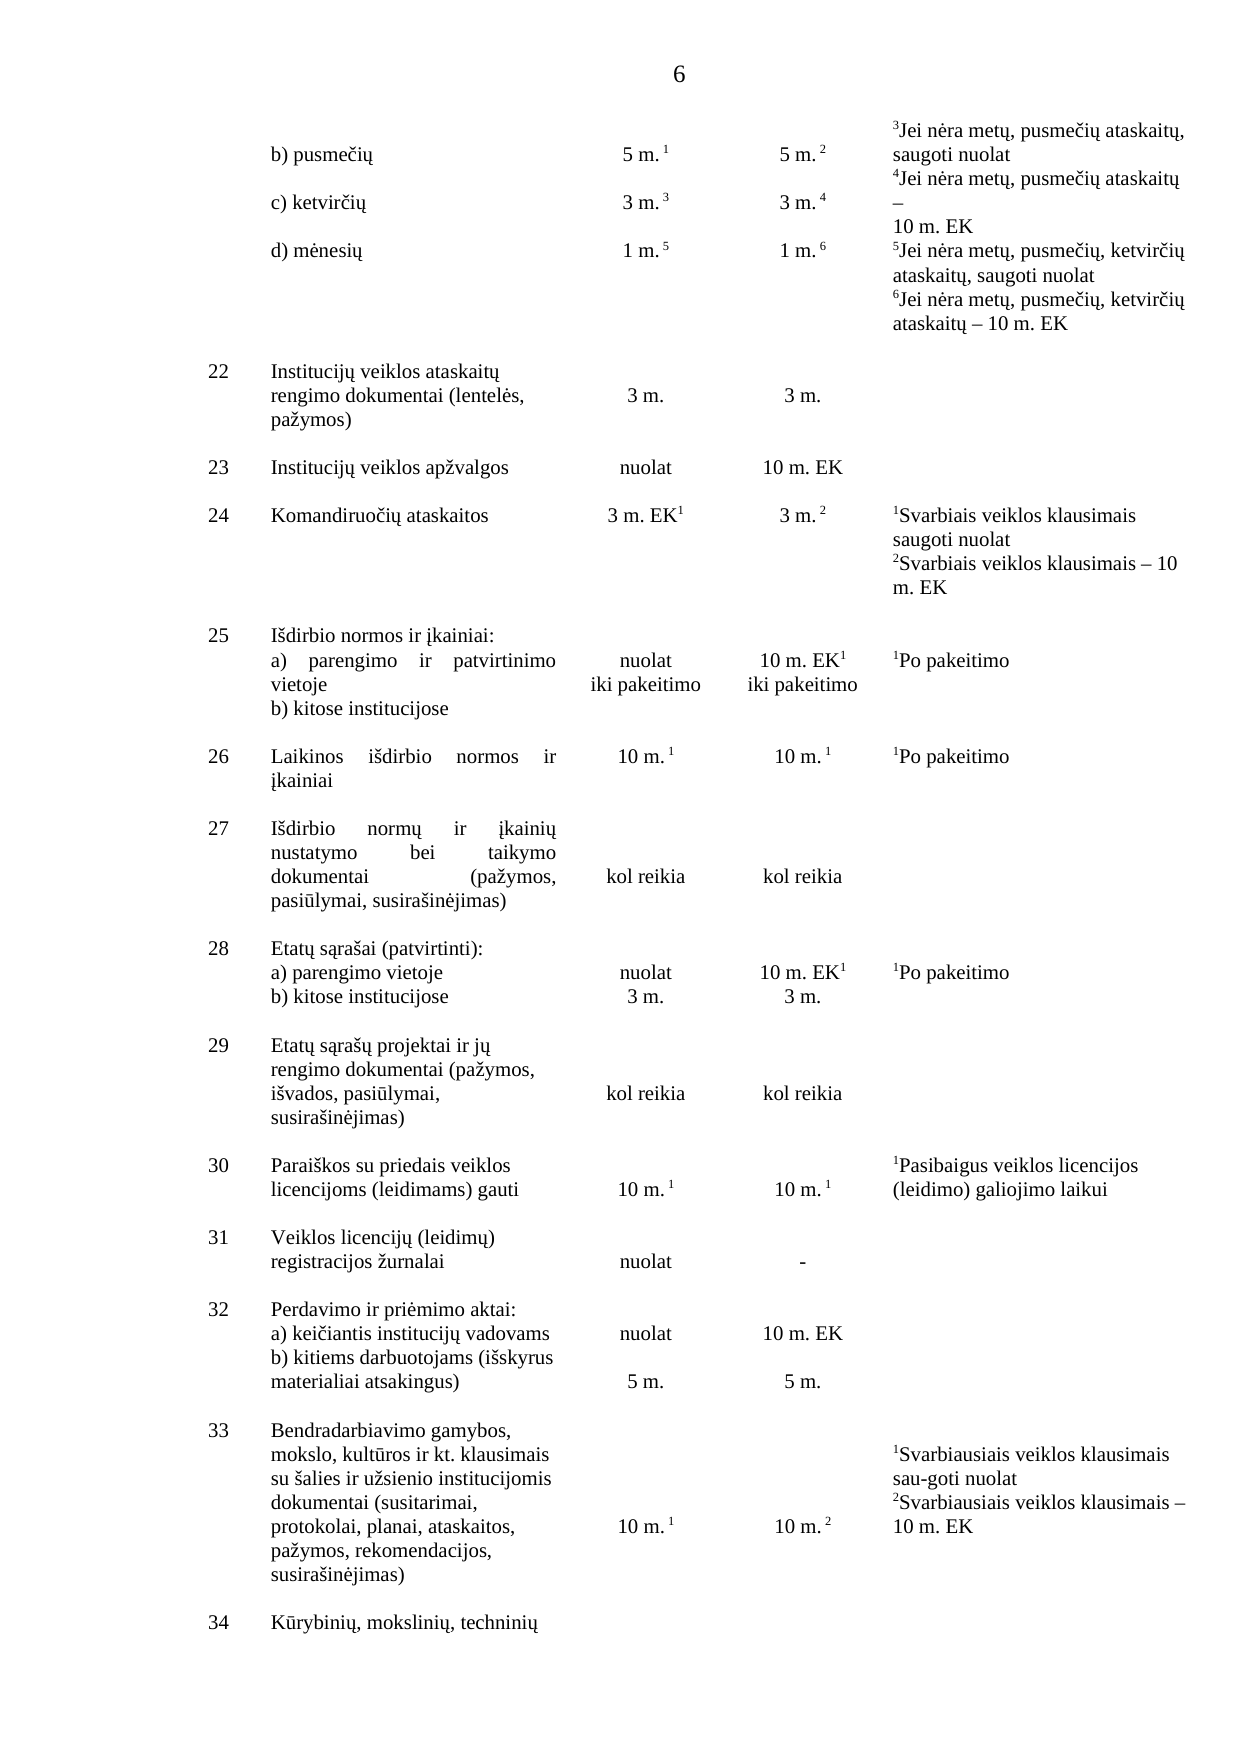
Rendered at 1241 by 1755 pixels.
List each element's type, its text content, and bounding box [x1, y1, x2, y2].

table_cell [1198, 720, 1202, 744]
table_cell [1211, 1225, 1219, 1273]
table_cell [724, 335, 881, 359]
table_cell [260, 335, 567, 359]
table_cell [881, 455, 1198, 479]
table_cell [881, 335, 1198, 359]
table_cell [1203, 118, 1207, 335]
table_cell [177, 479, 259, 503]
table_cell 10 m. 1 [568, 1153, 724, 1201]
table_cell [568, 1201, 724, 1225]
table_cell 33 [177, 1418, 259, 1586]
table_cell [1203, 479, 1207, 503]
table_cell 3 m. EK1 [568, 503, 724, 599]
table_cell [1211, 599, 1219, 623]
table_cell nuolat [568, 455, 724, 479]
table_cell [881, 1225, 1211, 1273]
table_cell 10 m. 1 [724, 1153, 881, 1201]
table_cell 31 [177, 1225, 259, 1273]
table_cell 3Jei nėra metų, pusmečių ataskaitų, saugoti nuolat 4Jei nėra metų, pusmečių ataskaitų – 10 m. EK 5Jei nėra metų, pusmečių, ketvirčių ataskaitų, saugoti nuolat 6Jei nėra metų, pusmečių, ketvirčių ataskaitų – 10 m. EK [881, 118, 1198, 335]
table_cell [881, 1610, 1211, 1634]
table_cell 29 [177, 1033, 259, 1129]
table_cell [177, 599, 259, 623]
table_cell Veiklos licencijų (leidimų) registracijos žurnalai [260, 1225, 567, 1273]
table_cell [568, 1129, 724, 1153]
table_cell 1Po pakeitimo [881, 744, 1198, 792]
table_cell 27 [177, 816, 259, 912]
table_cell 10 m. 1 [568, 1418, 724, 1586]
table_cell nuolat [568, 1225, 724, 1273]
table_cell [1211, 1610, 1219, 1634]
table_cell [568, 479, 724, 503]
table_cell [1198, 936, 1202, 1008]
table_cell [260, 1394, 567, 1417]
table_cell [1211, 359, 1219, 431]
table_cell [177, 1394, 259, 1417]
table_cell [260, 1201, 567, 1225]
table_cell [1211, 503, 1219, 599]
table_cell [1198, 118, 1202, 335]
table_cell nuolat iki pakeitimo [568, 624, 724, 720]
table_cell [177, 1273, 259, 1297]
table_cell [1198, 792, 1202, 816]
table_cell [177, 335, 259, 359]
table_cell [1211, 118, 1219, 335]
table_cell Laikinos išdirbio normos ir įkainiai [260, 744, 567, 792]
table_cell 5 m. 1 3 m. 3 1 m. 5 [568, 118, 724, 335]
table_cell [1207, 744, 1211, 792]
table_cell [881, 431, 1198, 455]
table_cell 3 m. [724, 359, 881, 431]
table_cell [1207, 912, 1211, 936]
table_cell Institucijų veiklos ataskaitų rengimo dokumentai (lentelės, pažymos) [260, 359, 567, 431]
table_cell [568, 1586, 724, 1610]
table_cell Išdirbio normos ir įkainiai: a) parengimo ir patvirtinimo vietoje b) kitose institucijose [260, 624, 567, 720]
table_cell b) pusmečių c) ketvirčių d) mėnesių [260, 118, 567, 335]
table_cell 26 [177, 744, 259, 792]
table_cell [881, 1297, 1211, 1393]
table_cell [881, 816, 1198, 912]
table_cell 30 [177, 1153, 259, 1201]
table_cell [568, 1009, 724, 1032]
table_cell [1207, 335, 1211, 359]
table_cell [1211, 431, 1219, 455]
table_cell [881, 912, 1198, 936]
table_cell [177, 1201, 259, 1225]
table_cell [260, 1129, 567, 1153]
table_cell [881, 1394, 1211, 1417]
table_cell [1211, 1418, 1219, 1586]
table_cell [177, 1586, 259, 1610]
table_cell [724, 431, 881, 455]
table_cell [1211, 1153, 1219, 1201]
table_cell [1211, 816, 1219, 912]
table_cell [1207, 359, 1211, 431]
table_cell [1211, 1273, 1219, 1297]
table_cell [1211, 1394, 1219, 1417]
table_cell [177, 912, 259, 936]
table_cell [881, 720, 1198, 744]
table_cell [724, 1009, 881, 1032]
table_cell Perdavimo ir priėmimo aktai: a) keičiantis institucijų vadovams b) kitiems darbuotojams (išskyrus materialiai atsakingus) [260, 1297, 567, 1393]
table_cell [1211, 912, 1219, 936]
table_cell [1203, 431, 1207, 455]
table_cell 22 [177, 359, 259, 431]
table_cell [177, 720, 259, 744]
table_cell [1207, 816, 1211, 912]
table_cell 28 [177, 936, 259, 1008]
table_cell [1211, 720, 1219, 744]
table_cell 1Pasibaigus veiklos licencijos (leidimo) galiojimo laikui [881, 1153, 1211, 1201]
table_cell [568, 599, 724, 623]
table_cell [1203, 792, 1207, 816]
table_cell [260, 720, 567, 744]
table_cell [724, 1129, 881, 1153]
table_cell [1211, 1009, 1219, 1032]
table_cell 10 m. 1 [724, 744, 881, 792]
table_cell Institucijų veiklos apžvalgos [260, 455, 567, 479]
table_cell [1211, 1297, 1219, 1393]
table_cell 10 m. 1 [568, 744, 724, 792]
table_cell [1203, 720, 1207, 744]
table_cell [1203, 816, 1207, 912]
table_cell nuolat 5 m. [568, 1297, 724, 1393]
table_cell 1Svarbiausiais veiklos klausimais sau-goti nuolat 2Svarbiausiais veiklos klausimais – 10 m. EK [881, 1418, 1211, 1586]
table_cell [1211, 624, 1219, 720]
table_cell [1198, 455, 1202, 479]
table_cell Išdirbio normų ir įkainių nustatymo bei taikymo dokumentai (pažymos, pasiūlymai, susirašinėjimas) [260, 816, 567, 912]
table_cell 24 [177, 503, 259, 599]
table_cell [724, 1273, 881, 1297]
table_cell [881, 1129, 1211, 1153]
table_cell [724, 792, 881, 816]
table_cell [260, 479, 567, 503]
table_cell [1207, 792, 1211, 816]
table_cell [260, 792, 567, 816]
table_cell [881, 1273, 1211, 1297]
table_cell 25 [177, 624, 259, 720]
table_cell [1211, 1129, 1219, 1153]
table_cell 3 m. 2 [724, 503, 881, 599]
table_cell [568, 335, 724, 359]
table_cell [1207, 479, 1211, 503]
table_cell [1211, 1033, 1219, 1129]
table_cell [177, 118, 259, 335]
table_cell 10 m. 2 [724, 1418, 881, 1586]
table_cell [177, 1129, 259, 1153]
table_cell [1198, 479, 1202, 503]
table_cell [568, 1610, 724, 1634]
table_cell [724, 1394, 881, 1417]
table_cell [260, 599, 567, 623]
table_cell [1203, 455, 1207, 479]
table_cell [881, 792, 1198, 816]
table_cell [1203, 912, 1207, 936]
table_cell [1203, 599, 1207, 623]
table_cell [1211, 936, 1219, 1008]
table_cell [1207, 503, 1211, 599]
table_cell [1203, 359, 1207, 431]
table_cell 1Svarbiais veiklos klausimais saugoti nuolat 2Svarbiais veiklos klausimais – 10 m. EK [881, 503, 1198, 599]
table_cell [724, 599, 881, 623]
table_cell [724, 720, 881, 744]
table_cell [1207, 720, 1211, 744]
table_cell 1Po pakeitimo [881, 936, 1198, 1008]
table_cell [1198, 359, 1202, 431]
table_cell [1198, 599, 1202, 623]
table_cell 34 [177, 1610, 259, 1634]
table_cell [568, 1394, 724, 1417]
table_cell [568, 792, 724, 816]
table_cell [724, 1201, 881, 1225]
table_cell [1211, 455, 1219, 479]
table_cell [1207, 431, 1211, 455]
table_cell Bendradarbiavimo gamybos, mokslo, kultūros ir kt. klausimais su šalies ir užsienio institucijomis dokumentai (susitarimai, protokolai, planai, ataskaitos, pažymos, rekomendacijos, susirašinėjimas) [260, 1418, 567, 1586]
table_cell [568, 912, 724, 936]
table_cell [1207, 599, 1211, 623]
table_cell [177, 1009, 259, 1032]
table_cell [568, 1273, 724, 1297]
table_cell Paraiškos su priedais veiklos licencijoms (leidimams) gauti [260, 1153, 567, 1201]
table_cell 10 m. EK1 3 m. [724, 936, 881, 1008]
table_cell [1211, 744, 1219, 792]
table_cell 3 m. [568, 359, 724, 431]
table_cell [1203, 936, 1207, 1008]
table_cell [724, 479, 881, 503]
table_cell Etatų sąrašų projektai ir jų rengimo dokumentai (pažymos, išvados, pasiūlymai, susirašinėjimas) [260, 1033, 567, 1129]
table_cell [260, 912, 567, 936]
table_cell [1211, 479, 1219, 503]
table_cell kol reikia [724, 816, 881, 912]
table_cell 10 m. EK [724, 455, 881, 479]
table_cell [881, 1009, 1211, 1032]
table_cell [568, 720, 724, 744]
table_cell [260, 1586, 567, 1610]
table_cell [1198, 624, 1202, 720]
table_cell [1207, 455, 1211, 479]
table_cell [1198, 816, 1202, 912]
table_cell [1211, 792, 1219, 816]
table_cell - [724, 1225, 881, 1273]
table_cell [568, 431, 724, 455]
table_cell 1Po pakeitimo [881, 624, 1198, 720]
table_cell [260, 1273, 567, 1297]
table_cell [881, 1201, 1211, 1225]
table_cell kol reikia [724, 1033, 881, 1129]
table_cell [881, 359, 1198, 431]
table_cell [724, 912, 881, 936]
table_cell [177, 792, 259, 816]
table_cell nuolat 3 m. [568, 936, 724, 1008]
table_cell [1203, 744, 1207, 792]
table_cell 10 m. EK 5 m. [724, 1297, 881, 1393]
table_cell [1198, 335, 1202, 359]
table_cell [1207, 118, 1211, 335]
table_cell [260, 1009, 567, 1032]
table_cell Kūrybinių, mokslinių, techninių [260, 1610, 567, 1634]
table_cell [1203, 503, 1207, 599]
table_cell [881, 1033, 1211, 1129]
table_cell [1211, 1586, 1219, 1610]
table_cell [724, 1610, 881, 1634]
table_cell [1198, 912, 1202, 936]
table_cell [881, 1586, 1211, 1610]
table_cell 23 [177, 455, 259, 479]
table_cell [260, 431, 567, 455]
table_cell kol reikia [568, 816, 724, 912]
table_cell 10 m. EK1 iki pakeitimo [724, 624, 881, 720]
table_cell kol reikia [568, 1033, 724, 1129]
table_cell [724, 1586, 881, 1610]
table_cell Komandiruočių ataskaitos [260, 503, 567, 599]
table_cell [1207, 624, 1211, 720]
table_cell [1198, 431, 1202, 455]
table_cell [1211, 1201, 1219, 1225]
table_cell [1211, 335, 1219, 359]
table_cell [1207, 936, 1211, 1008]
table_cell [1198, 503, 1202, 599]
table_cell [1198, 744, 1202, 792]
table_cell [881, 479, 1198, 503]
table_cell [881, 599, 1198, 623]
table_cell 5 m. 2 3 m. 4 1 m. 6 [724, 118, 881, 335]
table_cell [1203, 624, 1207, 720]
table_cell Etatų sąrašai (patvirtinti): a) parengimo vietoje b) kitose institucijose [260, 936, 567, 1008]
table_cell [177, 431, 259, 455]
table_cell [1203, 335, 1207, 359]
table_cell 32 [177, 1297, 259, 1393]
